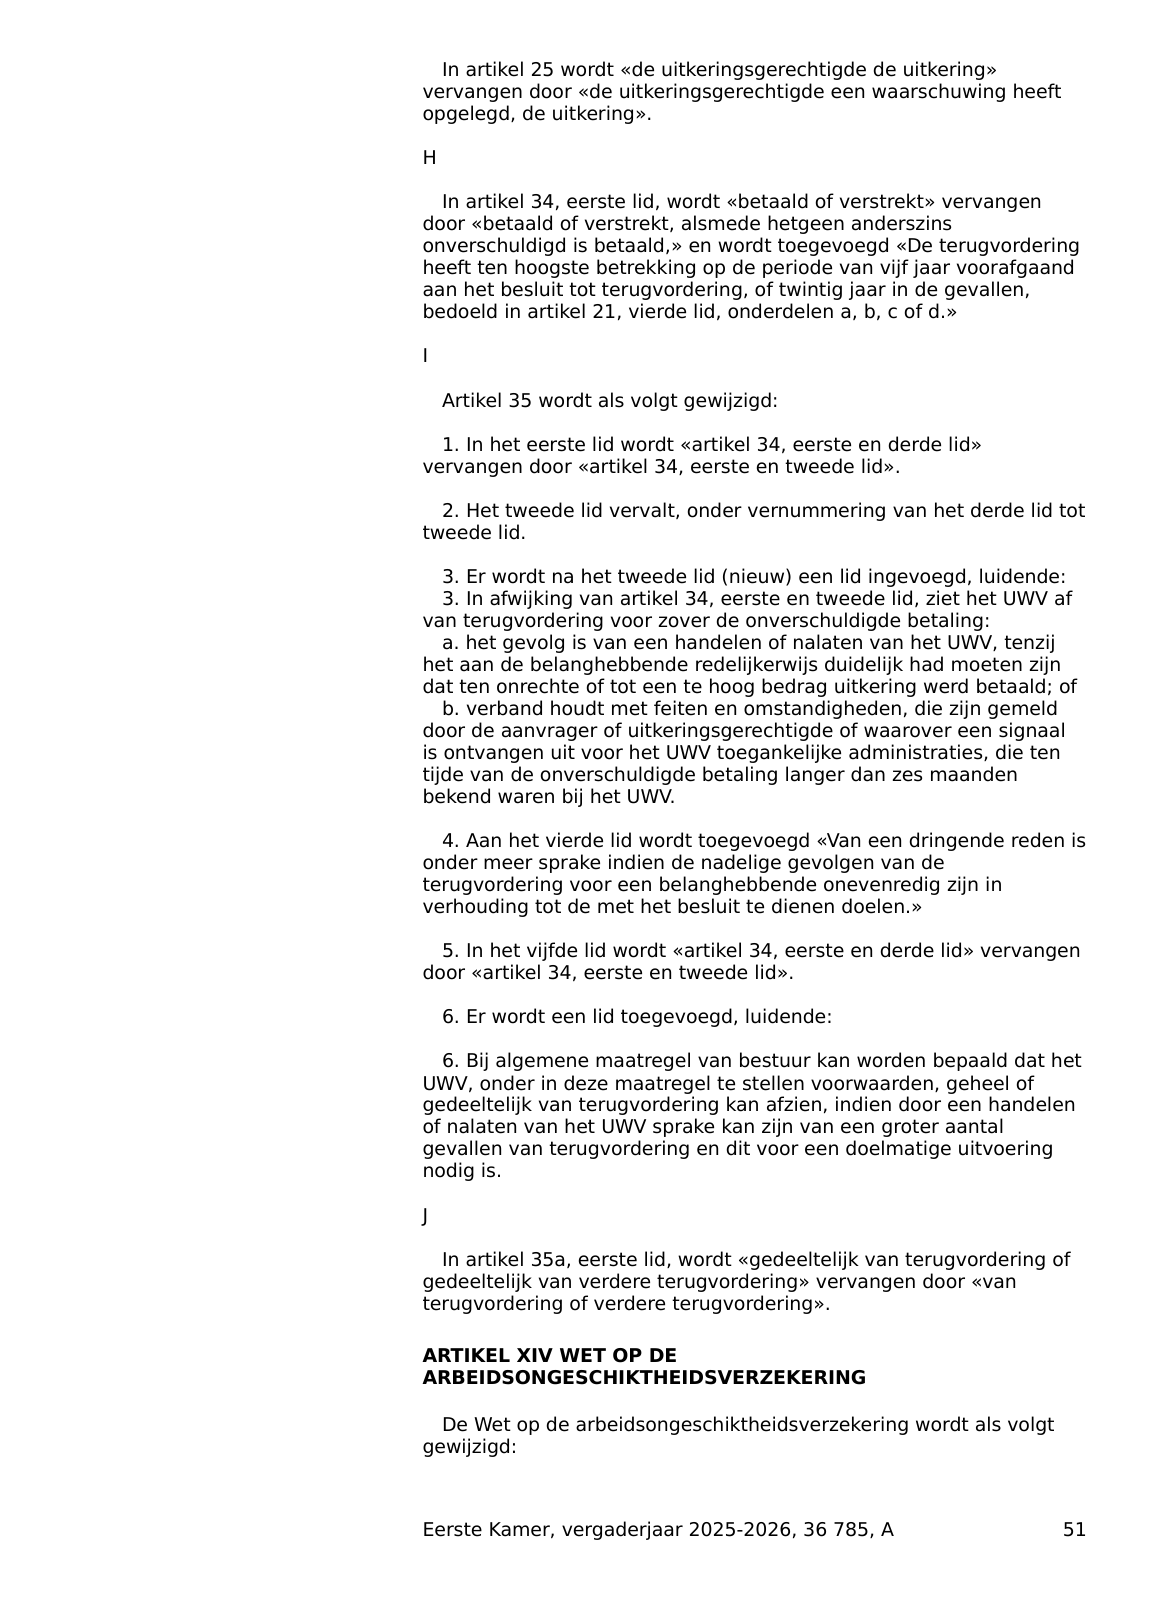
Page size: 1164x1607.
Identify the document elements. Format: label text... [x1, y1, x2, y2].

text 4. Aan het vierde lid wordt toegevoegd «Van een dringende reden is onder meer sprake indien de nadelige gevolgen van de terugvordering voor een belanghebbende onevenredig zijn in verhouding tot de met het besluit te dienen doelen.» [422, 830, 1087, 918]
text I [422, 345, 1087, 367]
text Artikel 35 wordt als volgt gewijzigd: [422, 389, 1087, 412]
text a. het gevolg is van een handelen of nalaten van het UWV, tenzij het aan de belanghebbende redelijkerwijs duidelijk had moeten zijn dat ten onrechte of tot een te hoog bedrag uitkering werd betaald; of [422, 632, 1087, 698]
text b. verband houdt met feiten en omstandigheden, die zijn gemeld door de aanvrager of uitkeringsgerechtigde of waarover een signaal is ontvangen uit voor het UWV toegankelijke administraties, die ten tijde van de onverschuldigde betaling langer dan zes maanden bekend waren bij het UWV. [422, 698, 1087, 808]
text De Wet op de arbeidsongeschiktheidsverzekering wordt als volgt gewijzigd: [422, 1413, 1087, 1457]
text J [422, 1204, 1087, 1226]
text 5. In het vijfde lid wordt «artikel 34, eerste en derde lid» vervangen door «artikel 34, eerste en tweede lid». [422, 940, 1087, 984]
text 6. Bij algemene maatregel van bestuur kan worden bepaald dat het UWV, onder in deze maatregel te stellen voorwaarden, geheel of gedeeltelijk van terugvordering kan afzien, indien door een handelen of nalaten van het UWV sprake kan zijn van een groter aantal gevallen van terugvordering en dit voor een doelmatige uitvoering nodig is. [422, 1050, 1087, 1182]
text In artikel 34, eerste lid, wordt «betaald of verstrekt» vervangen door «betaald of verstrekt, alsmede hetgeen anderszins onverschuldigd is betaald,» en wordt toegevoegd «De terugvordering heeft ten hoogste betrekking op de periode van vijf jaar voorafgaand aan het besluit tot terugvordering, of twintig jaar in de gevallen, bedoeld in artikel 21, vierde lid, onderdelen a, b, c of d.» [422, 191, 1087, 323]
text 3. In afwijking van artikel 34, eerste en tweede lid, ziet het UWV af van terugvordering voor zover de onverschuldigde betaling: [422, 588, 1087, 632]
text In artikel 35a, eerste lid, wordt «gedeeltelijk van terugvordering of gedeeltelijk van verdere terugvordering» vervangen door «van terugvordering of verdere terugvordering». [422, 1249, 1087, 1314]
subtitle ARTIKEL XIV WET OP DE ARBEIDSONGESCHIKTHEIDSVERZEKERING [422, 1344, 1087, 1388]
text H [422, 147, 1087, 169]
text 1. In het eerste lid wordt «artikel 34, eerste en derde lid» vervangen door «artikel 34, eerste en tweede lid». [422, 434, 1087, 478]
text 2. Het tweede lid vervalt, onder vernummering van het derde lid tot tweede lid. [422, 500, 1087, 544]
text In artikel 25 wordt «de uitkeringsgerechtigde de uitkering» vervangen door «de uitkeringsgerechtigde een waarschuwing heeft opgelegd, de uitkering». [422, 59, 1087, 125]
text 3. Er wordt na het tweede lid (nieuw) een lid ingevoegd, luidende: [422, 566, 1087, 588]
text 6. Er wordt een lid toegevoegd, luidende: [422, 1006, 1087, 1028]
